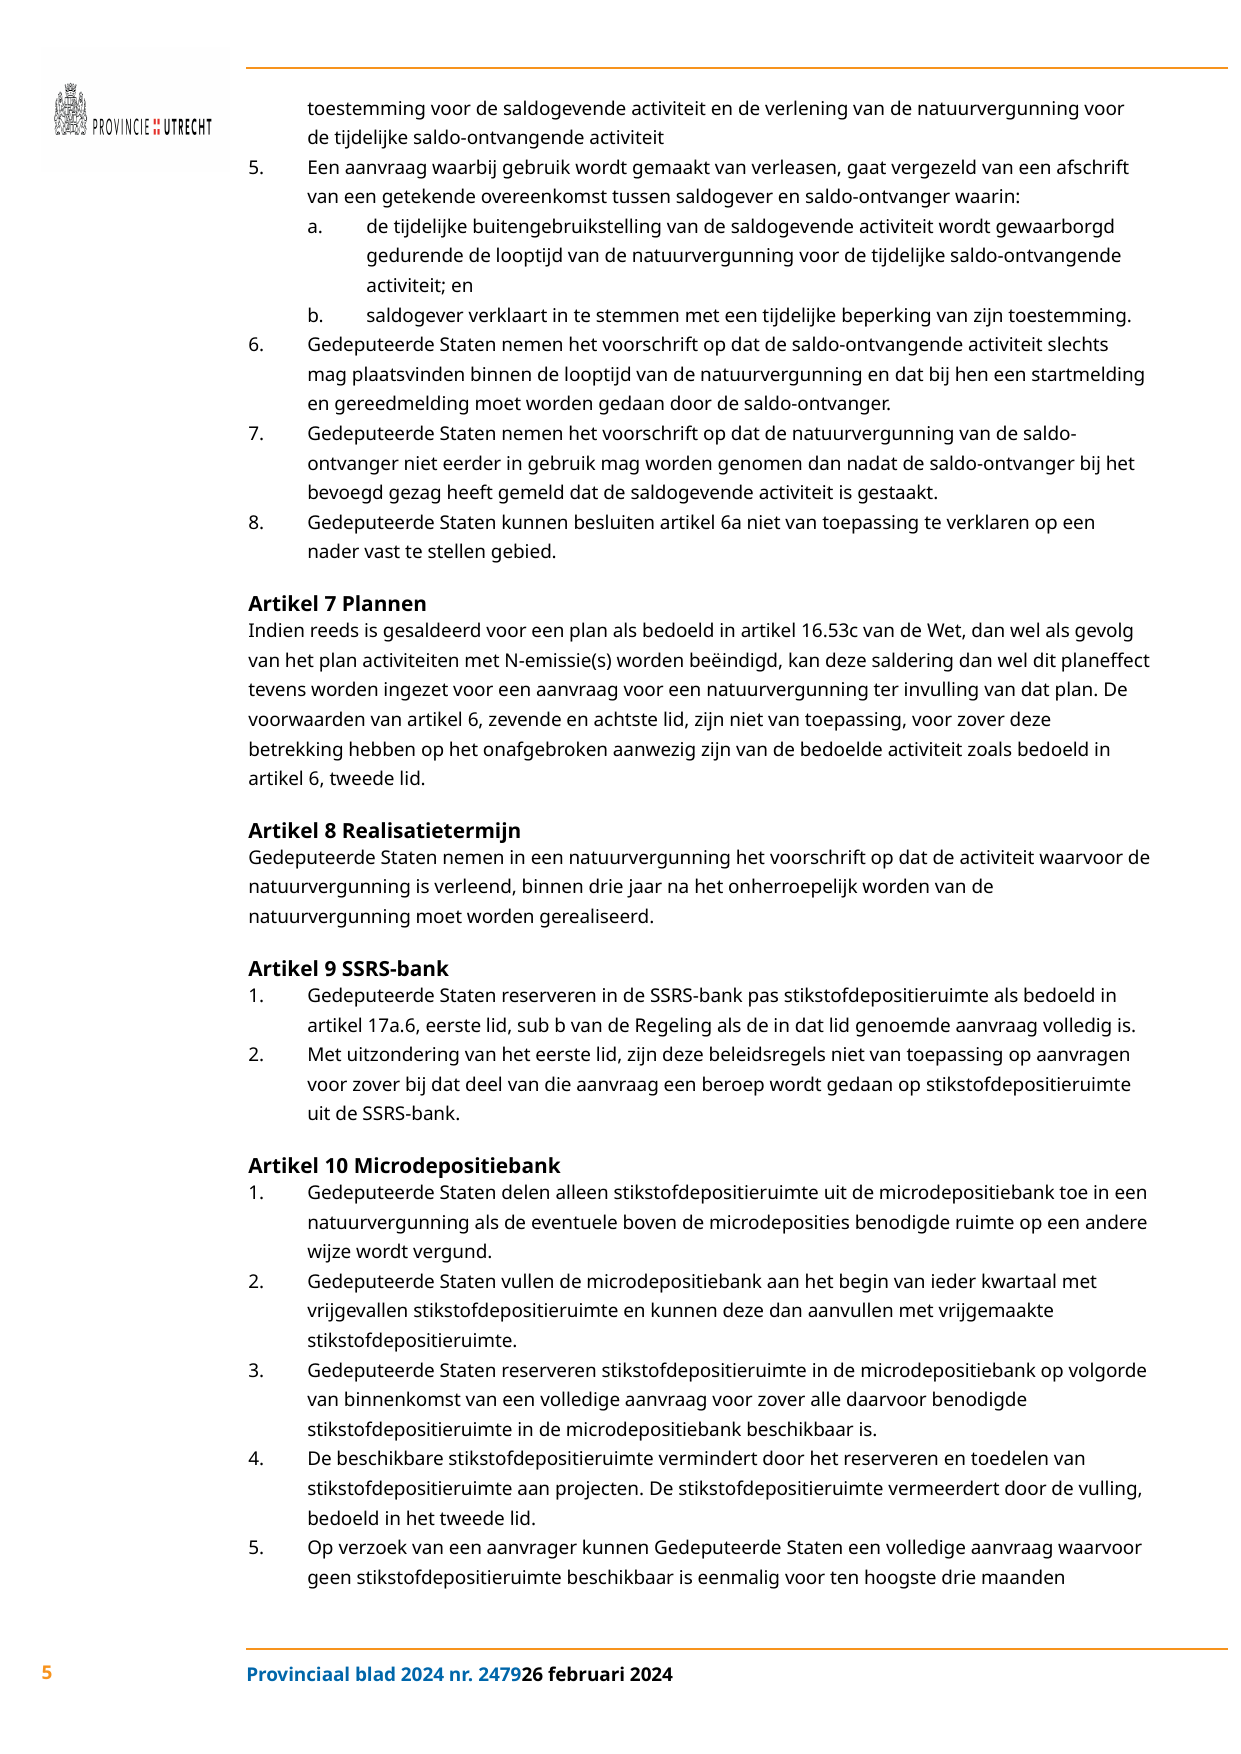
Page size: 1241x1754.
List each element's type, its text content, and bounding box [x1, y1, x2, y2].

list de tijdelijke buitengebruikstelling van de saldogevende activiteit wordt gewaarborgd gedurende de looptijd van de natuurvergunning voor de tijdelijke saldo-ontvangende activiteit; en [307, 213, 1152, 298]
list Gedeputeerde Staten nemen het voorschrift op dat de saldo-ontvangende activiteit slechts mag plaatsvinden binnen de looptijd van de natuurvergunning en dat bij hen een startmelding en gereedmelding moet worden gedaan door de saldo-ontvanger. [248, 331, 1152, 416]
picture [41, 47, 231, 172]
list Gedeputeerde Staten nemen het voorschrift op dat de natuurvergunning van de saldo-ontvanger niet eerder in gebruik mag worden genomen dan nadat de saldo-ontvanger bij het bevoegd gezag heeft gemeld dat de saldogevende activiteit is gestaakt. [248, 420, 1152, 505]
text Indien reeds is gesaldeerd voor een plan als bedoeld in artikel 16.53c van de Wet, dan wel als gevolg van het plan activiteiten met N-emissie(s) worden beëindigd, kan deze saldering dan wel dit planeffect tevens worden ingezet voor een aanvraag voor een natuurvergunning ter invulling van dat plan. De voorwaarden van artikel 6, zevende en achtste lid, zijn niet van toepassing, voor zover deze betrekking hebben op het onafgebroken aanwezig zijn van de bedoelde activiteit zoals bedoeld in artikel 6, tweede lid. [248, 617, 1152, 791]
list Met uitzondering van het eerste lid, zijn deze beleidsregels niet van toepassing op aanvragen voor zover bij dat deel van die aanvraag een beroep wordt gedaan op stikstofdepositieruimte uit de SSRS-bank. [248, 1041, 1152, 1126]
text Artikel 9 SSRS-bank [248, 954, 1152, 982]
list Gedeputeerde Staten delen alleen stikstofdepositieruimte uit de microdepositiebank toe in een natuurvergunning als de eventuele boven de microdeposities benodigde ruimte op een andere wijze wordt vergund. [248, 1179, 1152, 1264]
text Artikel 8 Realisatietermijn [248, 816, 1152, 844]
text Artikel 7 Plannen [248, 589, 1152, 617]
list Op verzoek van een aanvrager kunnen Gedeputeerde Staten een volledige aanvraag waarvoor geen stikstofdepositieruimte beschikbaar is eenmalig voor ten hoogste drie maanden [248, 1534, 1152, 1590]
text Artikel 10 Microdepositiebank [248, 1151, 1152, 1179]
list toestemming voor de saldogevende activiteit en de verlening van de natuurvergunning voor de tijdelijke saldo-ontvangende activiteit [248, 95, 1152, 150]
list De beschikbare stikstofdepositieruimte vermindert door het reserveren en toedelen van stikstofdepositieruimte aan projecten. De stikstofdepositieruimte vermeerdert door de vulling, bedoeld in het tweede lid. [248, 1446, 1152, 1531]
list saldogever verklaart in te stemmen met een tijdelijke beperking van zijn toestemming. [307, 302, 1152, 328]
list Gedeputeerde Staten kunnen besluiten artikel 6a niet van toepassing te verklaren op een nader vast te stellen gebied. [248, 509, 1152, 564]
list Gedeputeerde Staten reserveren in de SSRS-bank pas stikstofdepositieruimte als bedoeld in artikel 17a.6, eerste lid, sub b van de Regeling als de in dat lid genoemde aanvraag volledig is. [248, 982, 1152, 1037]
text Gedeputeerde Staten nemen in een natuurvergunning het voorschrift op dat de activiteit waarvoor de natuurvergunning is verleend, binnen drie jaar na het onherroepelijk worden van de natuurvergunning moet worden gerealiseerd. [248, 844, 1152, 929]
list Een aanvraag waarbij gebruik wordt gemaakt van verleasen, gaat vergezeld van een afschrift van een getekende overeenkomst tussen saldogever en saldo-ontvanger waarin: [248, 154, 1152, 209]
list Gedeputeerde Staten vullen de microdepositiebank aan het begin van ieder kwartaal met vrijgevallen stikstofdepositieruimte en kunnen deze dan aanvullen met vrijgemaakte stikstofdepositieruimte. [248, 1268, 1152, 1353]
list Gedeputeerde Staten reserveren stikstofdepositieruimte in de microdepositiebank op volgorde van binnenkomst van een volledige aanvraag voor zover alle daarvoor benodigde stikstofdepositieruimte in de microdepositiebank beschikbaar is. [248, 1357, 1152, 1442]
